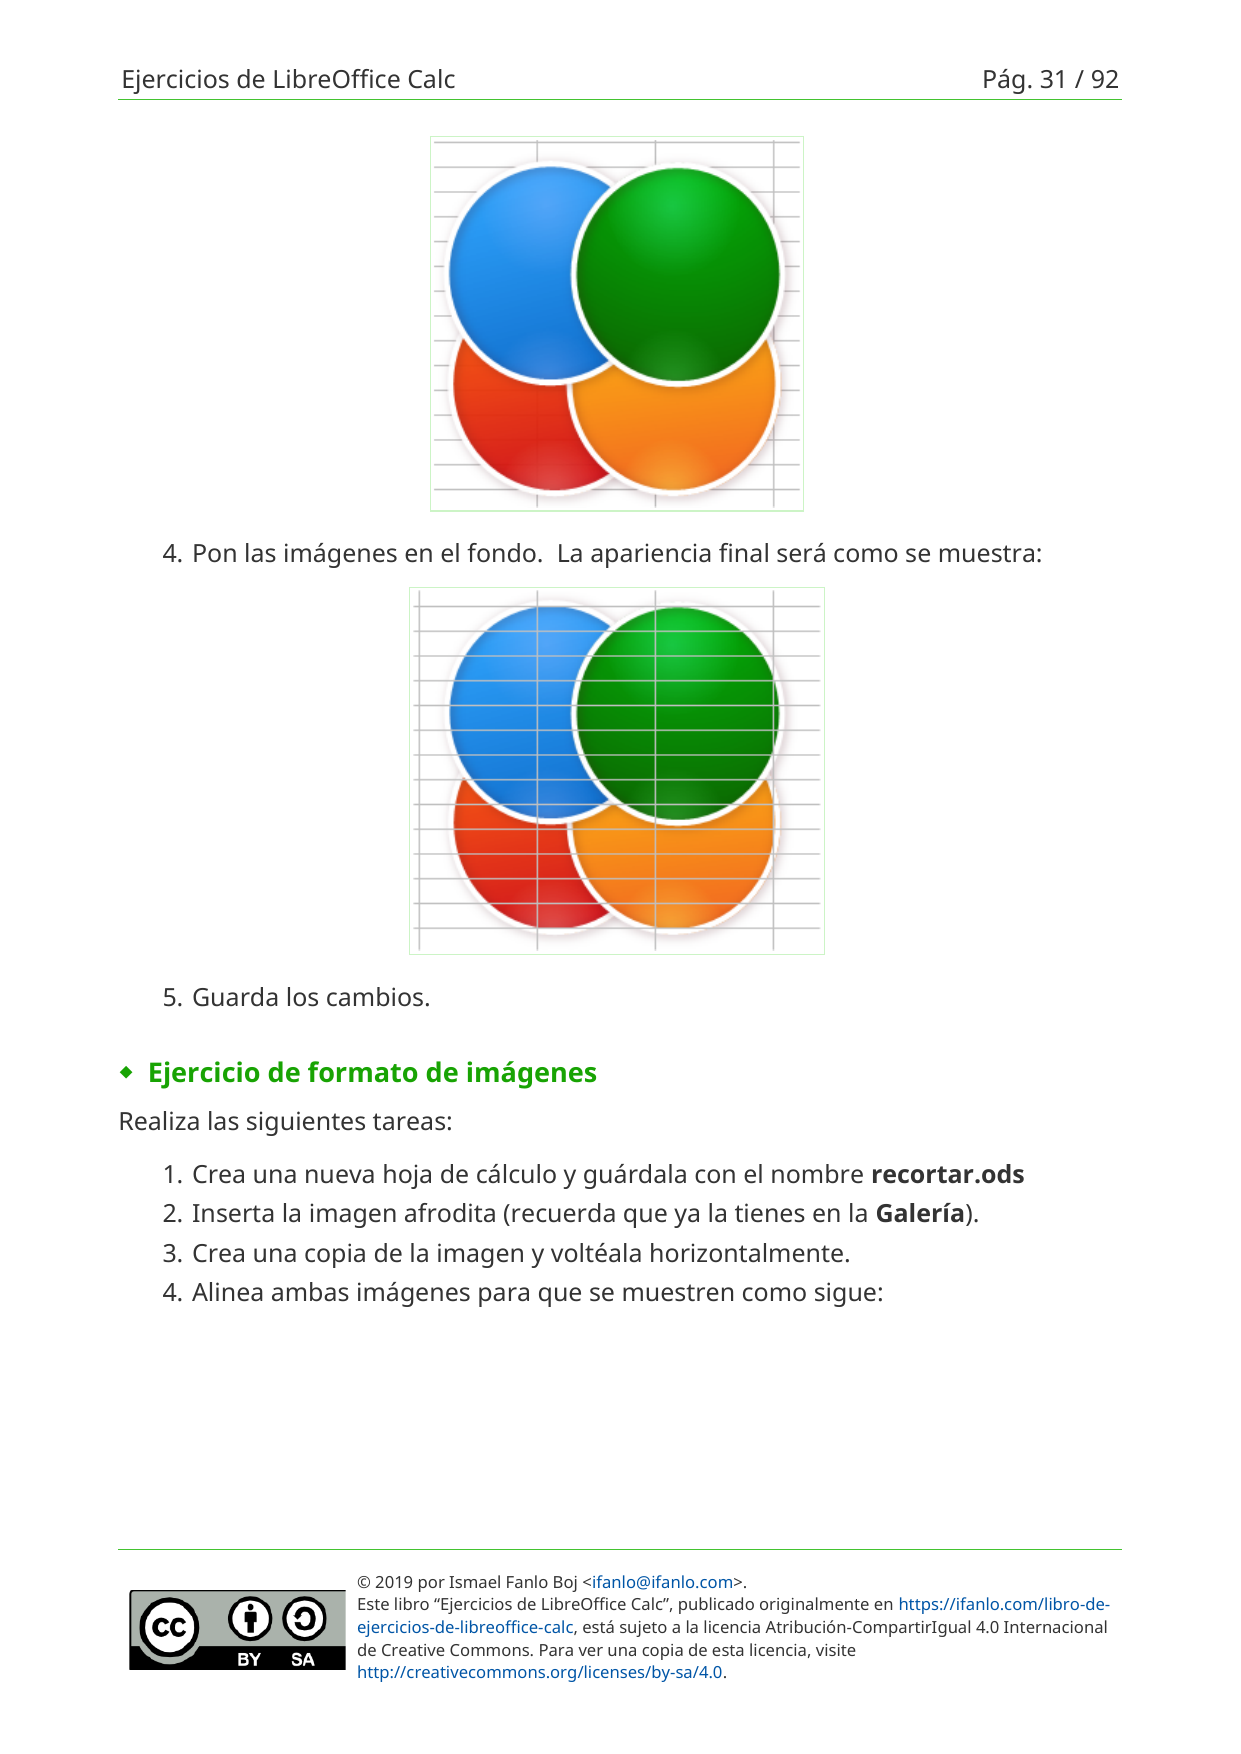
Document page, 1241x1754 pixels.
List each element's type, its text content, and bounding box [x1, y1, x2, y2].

list Inserta la imagen afrodita (recuerda que ya la tienes en la Galería). [162, 1196, 1122, 1230]
list Pon las imágenes en el fondo. La apariencia final será como se muestra: [162, 536, 1122, 570]
list Crea una copia de la imagen y voltéala horizontalmente. [162, 1235, 1122, 1269]
picture [413, 590, 821, 951]
list Guarda los cambios. [162, 979, 1122, 1013]
subtitle Ejercicio de formato de imágenes [118, 1054, 1122, 1091]
picture [129, 1590, 346, 1670]
picture [433, 140, 800, 508]
list Alinea ambas imágenes para que se muestren como sigue: [162, 1274, 1122, 1308]
text Realiza las siguientes tareas: [118, 1103, 1122, 1137]
list Crea una nueva hoja de cálculo y guárdala con el nombre recortar.ods [162, 1157, 1122, 1191]
